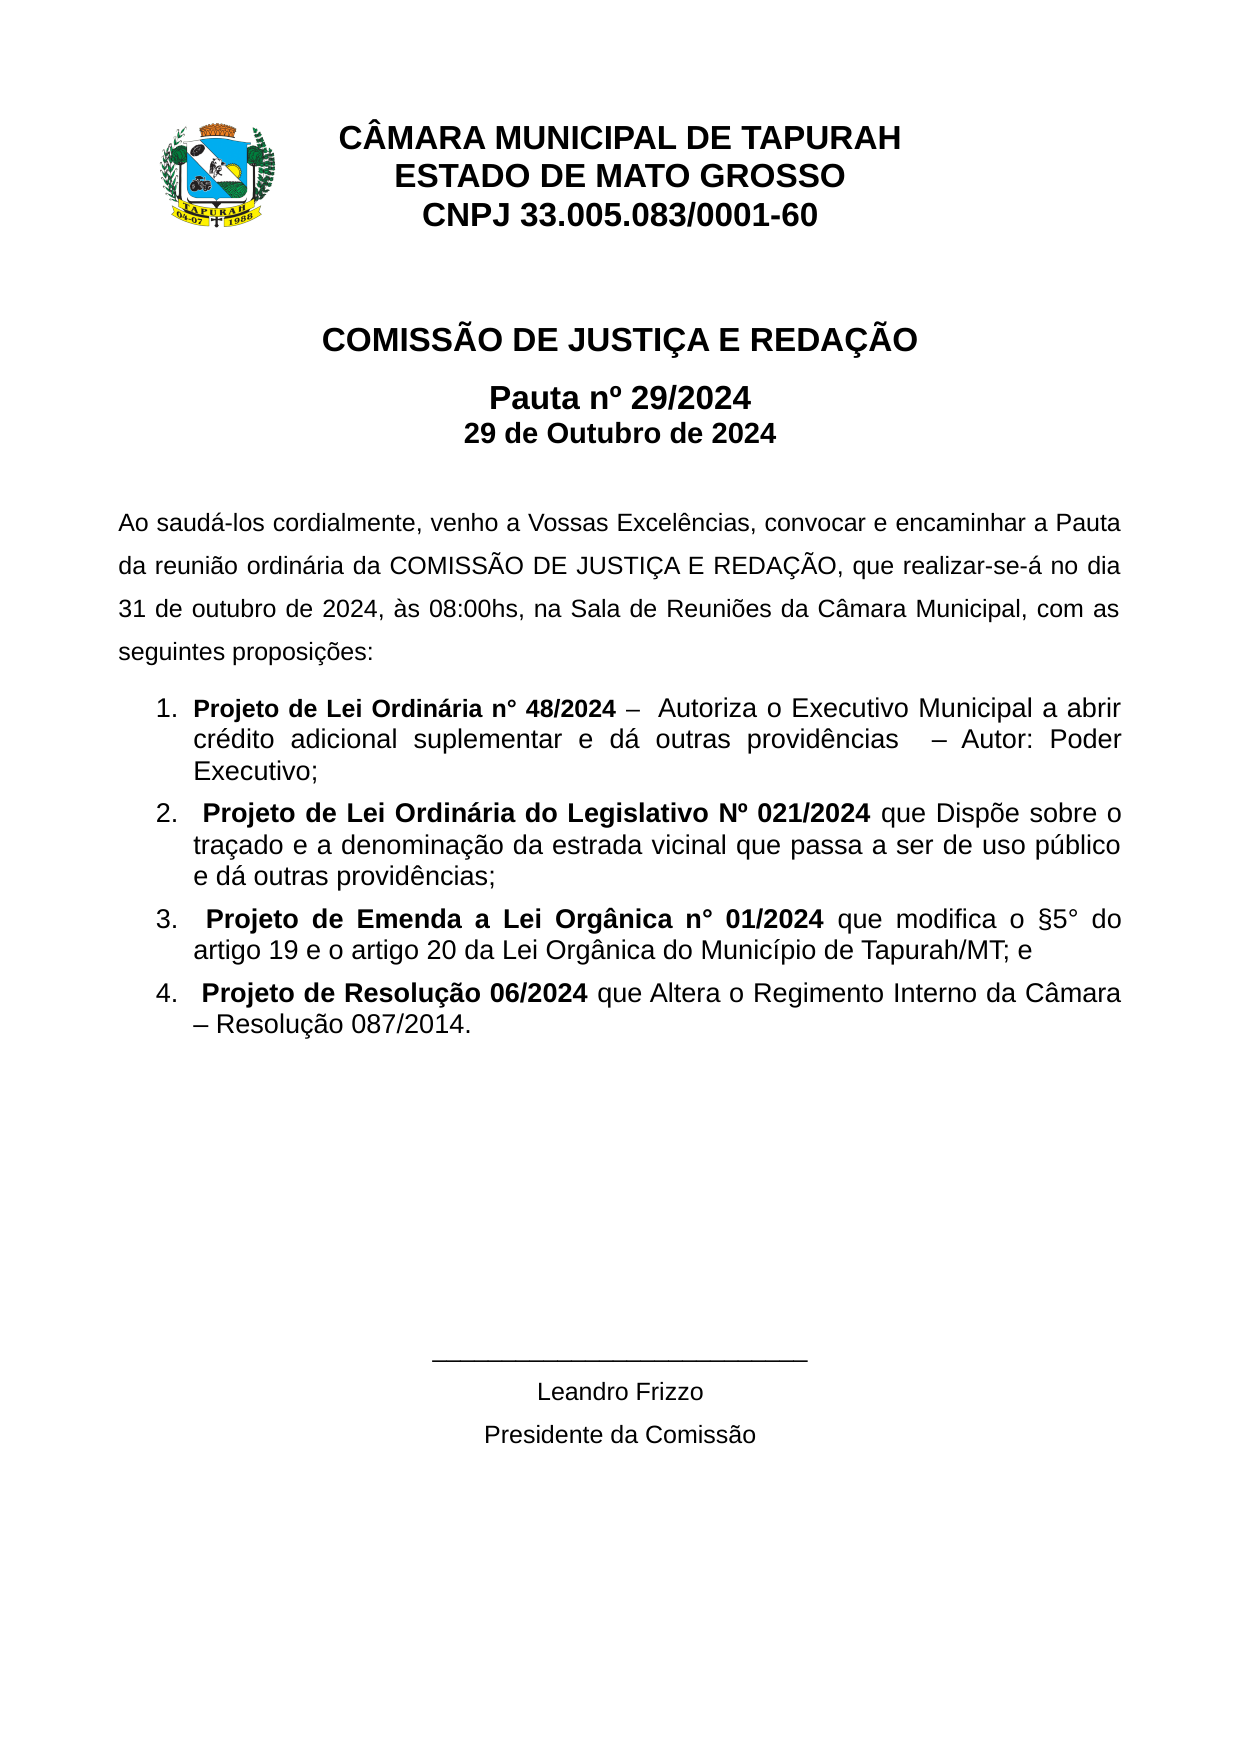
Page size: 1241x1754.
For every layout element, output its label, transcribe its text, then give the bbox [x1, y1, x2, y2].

list Projeto de Lei Ordinária n° 48/2024 – Autoriza o Executivo Municipal a abrir crédito adicional suplementar e dá outras providências – Autor: Poder Executivo; [156, 692, 1122, 786]
list Projeto de Resolução 06/2024 que Altera o Regimento Interno da Câmara – Resolução 087/2014. [156, 977, 1122, 1040]
list Projeto de Emenda a Lei Orgânica n° 01/2024 que modifica o §5° do artigo 19 e o artigo 20 da Lei Orgânica do Município de Tapurah/MT; e [156, 903, 1122, 966]
text Pauta nº 29/2024 [118, 378, 1122, 417]
text Presidente da Comissão [118, 1420, 1122, 1449]
text 29 de Outubro de 2024 [118, 417, 1122, 450]
text Leandro Frizzo [118, 1377, 1122, 1406]
list Projeto de Lei Ordinária do Legislativo Nº 021/2024 que Dispõe sobre o traçado e a denominação da estrada vicinal que passa a ser de uso público e dá outras providências; [156, 797, 1122, 891]
text COMISSÃO DE JUSTIÇA E REDAÇÃO [118, 321, 1122, 359]
picture [154, 115, 280, 237]
text ___________________________ [118, 1334, 1122, 1362]
text Ao saudá-los cordialmente, venho a Vossas Excelências, convocar e encaminhar a Pauta da reunião ordinária da COMISSÃO DE JUSTIÇA E REDAÇÃO, que realizar-se-á no dia 31 de outubro de 2024, às 08:00hs, na Sala de Reuniões da Câmara Municipal, com as seguintes proposições: [118, 508, 1122, 666]
